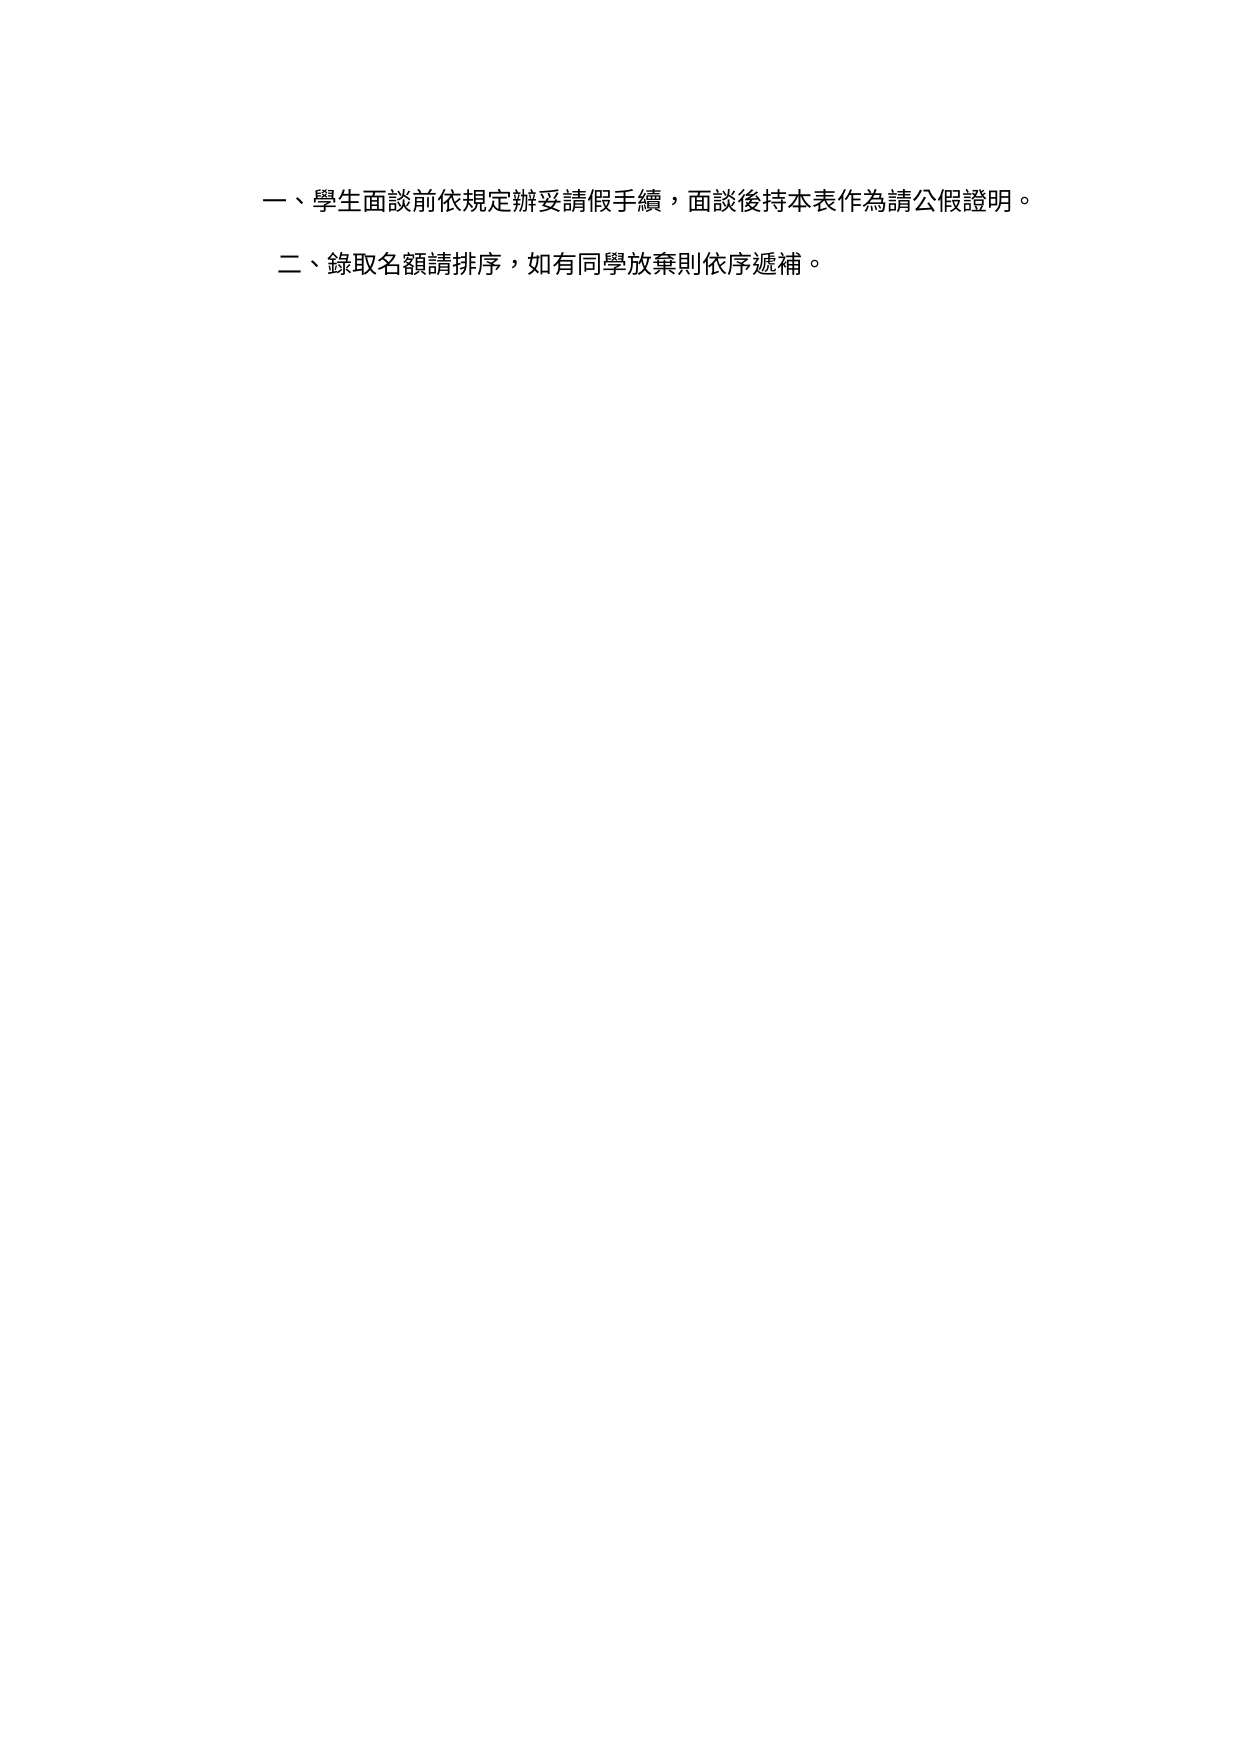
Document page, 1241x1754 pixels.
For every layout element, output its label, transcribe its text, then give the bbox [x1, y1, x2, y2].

text 二、錄取名額請排序，如有同學放棄則依序遞補。 [187, 221, 1053, 283]
text 一、學生面談前依規定辦妥請假手續，面談後持本表作為請公假證明。 [262, 158, 1053, 221]
